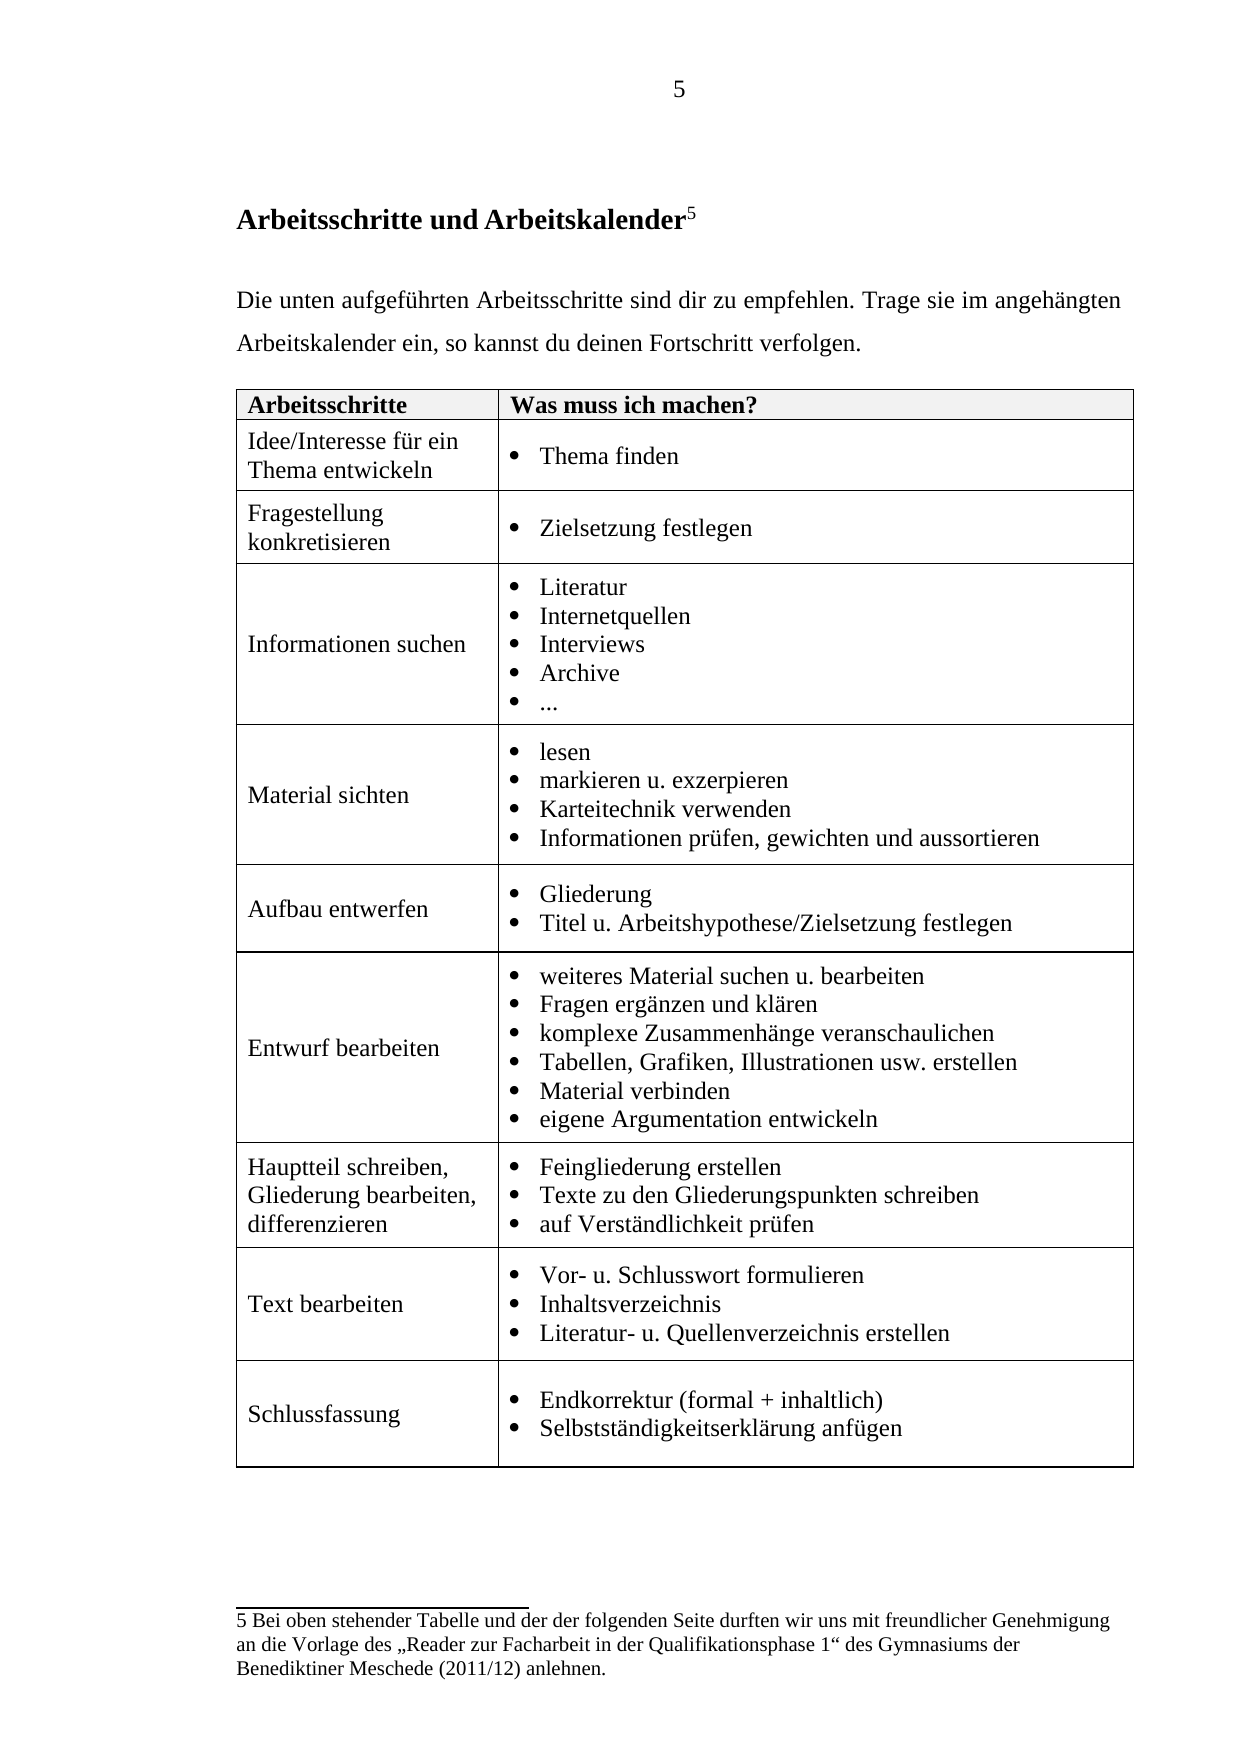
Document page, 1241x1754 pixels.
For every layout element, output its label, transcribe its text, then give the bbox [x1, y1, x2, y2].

table_header Arbeitsschritte [237, 390, 498, 419]
table_cell Text bearbeiten [237, 1248, 498, 1360]
table_cell Gliederung Titel u. Arbeitshypothese/Zielsetzung festlegen [499, 865, 1133, 951]
table_cell lesen markieren u. exzerpieren Karteitechnik verwenden Informationen prüfen, gewichten und aussortieren [499, 725, 1133, 863]
table_cell weiteres Material suchen u. bearbeiten Fragen ergänzen und klären komplexe Zusammenhänge veranschaulichen Tabellen, Grafiken, Illustrationen usw. erstellen Material verbinden eigene Argumentation entwickeln [499, 953, 1133, 1142]
table_cell Thema finden [499, 420, 1133, 490]
table_cell Schlussfassung [237, 1361, 498, 1466]
table_cell Vor- u. Schlusswort formulieren Inhaltsverzeichnis Literatur- u. Quellenverzeichnis erstellen [499, 1248, 1133, 1360]
table_cell Informationen suchen [237, 564, 498, 724]
table_cell Fragestellung konkretisieren [237, 491, 498, 563]
table_cell Endkorrektur (formal + inhaltlich) Selbstständigkeitserklärung anfügen [499, 1361, 1133, 1466]
table_cell Aufbau entwerfen [237, 865, 498, 951]
table_cell Hauptteil schreiben, Gliederung bearbeiten, differenzieren [237, 1143, 498, 1247]
table_cell Idee/Interesse für ein Thema entwickeln [237, 420, 498, 490]
table_cell Feingliederung erstellen Texte zu den Gliederungspunkten schreiben auf Verständlichkeit prüfen [499, 1143, 1133, 1247]
text Die unten aufgeführten Arbeitsschritte sind dir zu empfehlen. Trage sie im angehängten Arbeitskalender ein, so kannst du deinen Fortschritt verfolgen. [236, 285, 1122, 357]
text Bei oben stehender Tabelle und der der folgenden Seite durften wir uns mit freundlicher Genehmigung an die Vorlage des „Reader zur Facharbeit in der Qualifikationsphase 1“ des Gymnasiums der Benediktiner Meschede (2011/12) anlehnen. [236, 1608, 1122, 1680]
table_cell Literatur Internetquellen Interviews Archive ... [499, 564, 1133, 724]
subtitle Arbeitsschritte und Arbeitskalender [236, 202, 1122, 236]
table_cell Zielsetzung festlegen [499, 491, 1133, 563]
table_cell Entwurf bearbeiten [237, 953, 498, 1142]
table_cell Material sichten [237, 725, 498, 863]
table_header Was muss ich machen? [499, 390, 1133, 419]
